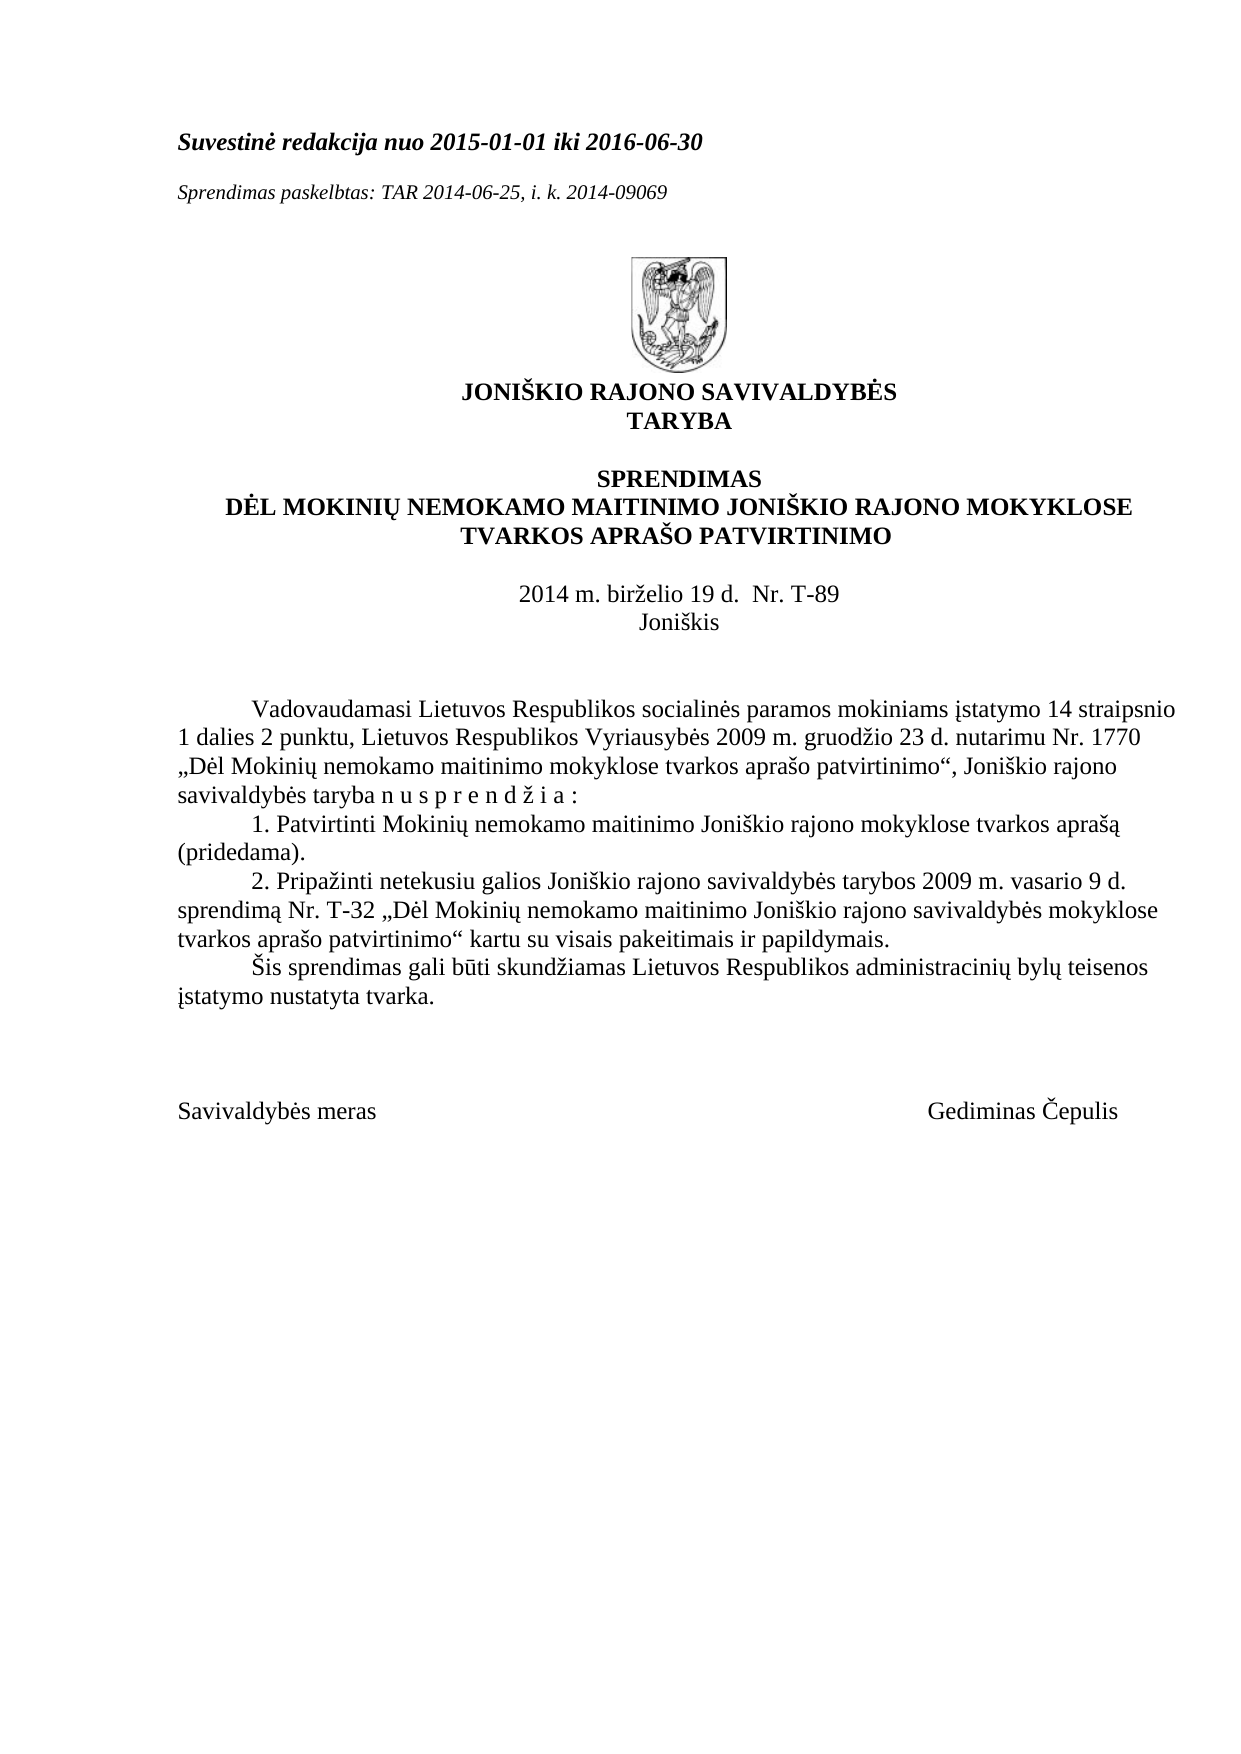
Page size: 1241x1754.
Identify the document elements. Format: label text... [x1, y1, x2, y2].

text 2. Pripažinti netekusiu galios Joniškio rajono savivaldybės tarybos 2009 m. vasario 9 d. sprendimą Nr. T-32 „Dėl Mokinių nemokamo maitinimo Joniškio rajono savivaldybės mokyklose tvarkos aprašo patvirtinimo“ kartu su visais pakeitimais ir papildymais. [177, 866, 1181, 952]
text Joniškio rajono savivaldybės TARYBA [177, 377, 1181, 435]
text 2014 m. birželio 19 d. Nr. T-89 [177, 579, 1181, 607]
text 1. Patvirtinti Mokinių nemokamo maitinimo Joniškio rajono mokyklose tvarkos aprašą (pridedama). [177, 809, 1181, 866]
text DĖL MOKINIŲ NEMOKAMO MAITINIMO JONIŠKIO RAJONO MOKYKLOSE TVARKOS APRAŠO PATVIRTINIMO [177, 492, 1181, 550]
text Šis sprendimas gali būti skundžiamas Lietuvos Respublikos administracinių bylų teisenos įstatymo nustatyta tvarka. [177, 952, 1181, 1010]
text Vadovaudamasi Lietuvos Respublikos socialinės paramos mokiniams įstatymo 14 straipsnio 1 dalies 2 punktu, Lietuvos Respublikos Vyriausybės 2009 m. gruodžio 23 d. nutarimu Nr. 1770 „Dėl Mokinių nemokamo maitinimo mokyklose tvarkos aprašo patvirtinimo“, Joniškio rajono savivaldybės taryba nusprendžia: [177, 694, 1181, 809]
text SPRENDIMAS [177, 464, 1181, 492]
text Sprendimas paskelbtas: TAR 2014-06-25, i. k. 2014-09069 [177, 180, 1181, 204]
text Joniškis [177, 607, 1181, 636]
text Suvestinė redakcija nuo 2015-01-01 iki 2016-06-30 [177, 127, 1181, 156]
text Savivaldybės meras Gediminas Čepulis [177, 1096, 1181, 1125]
